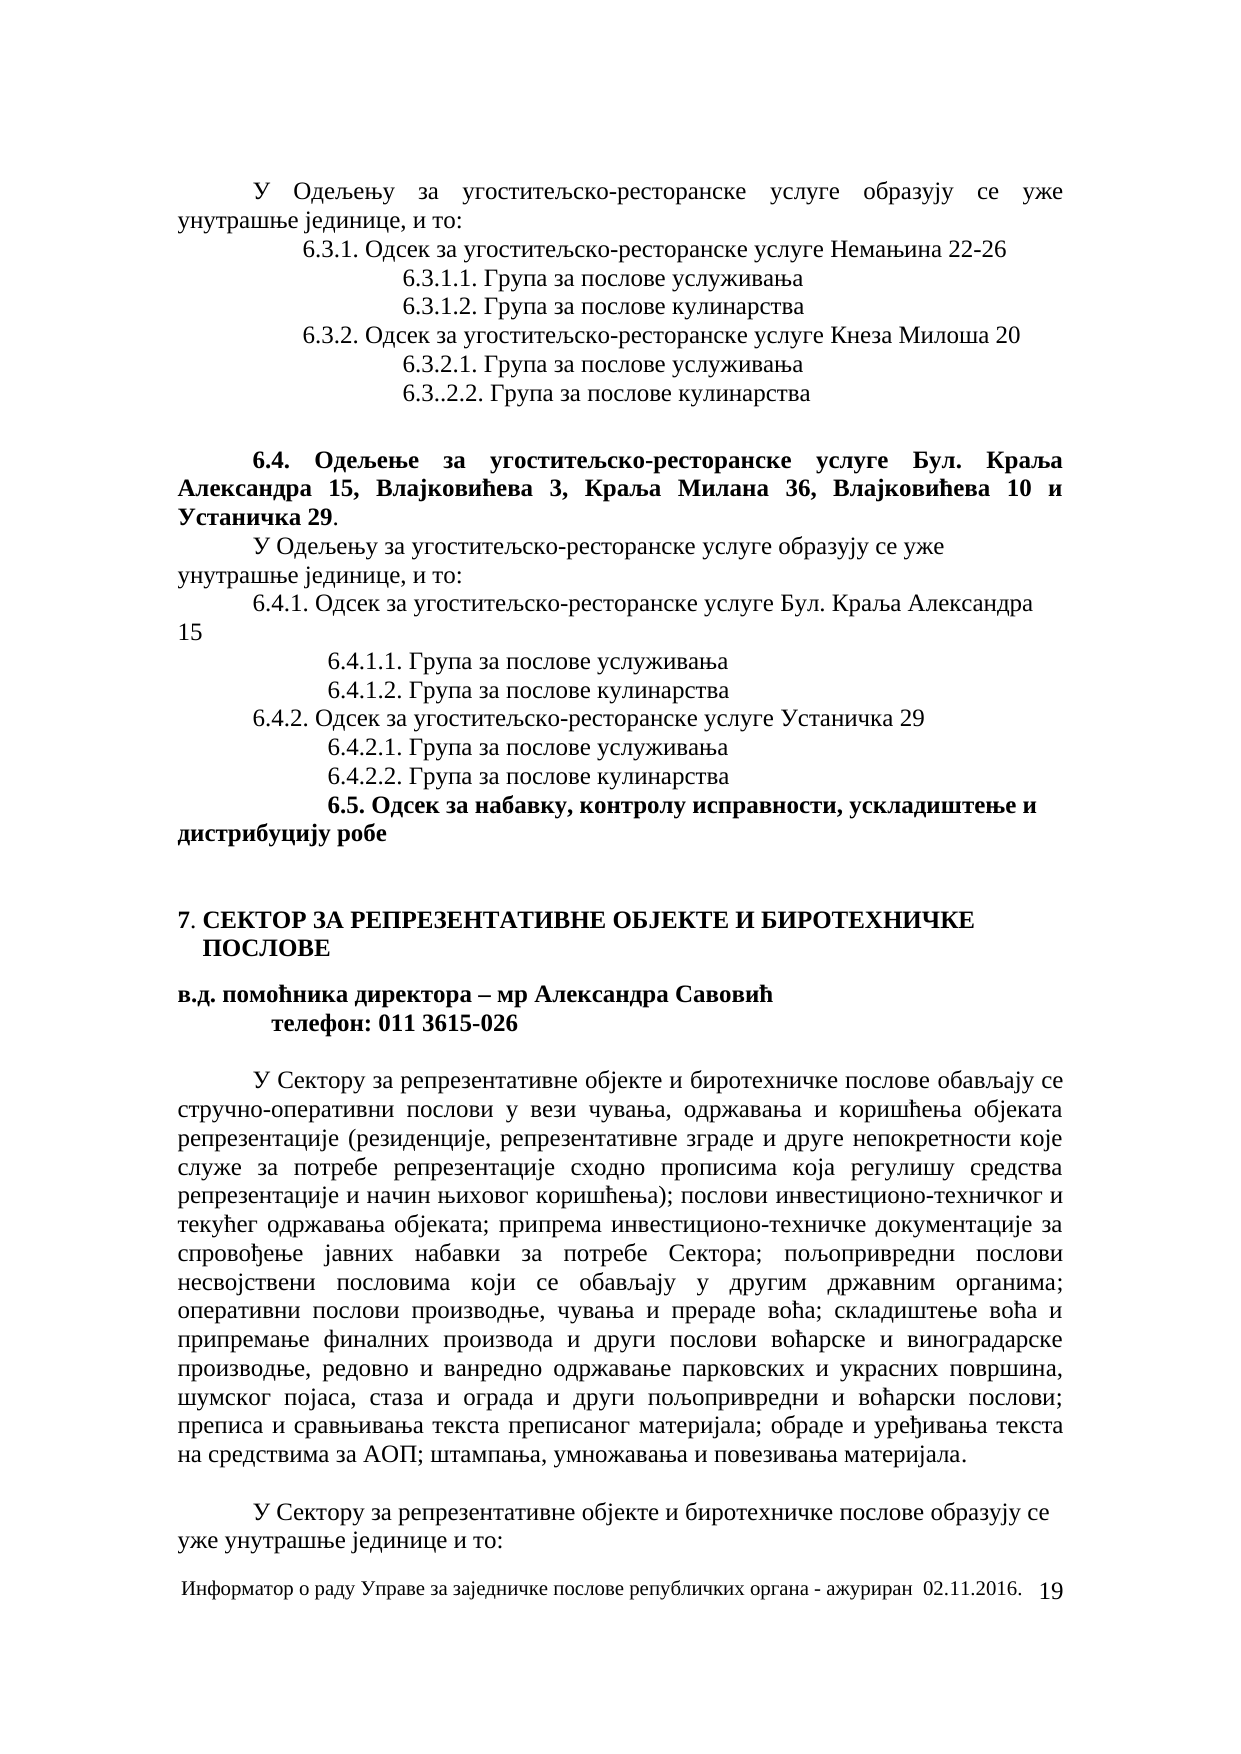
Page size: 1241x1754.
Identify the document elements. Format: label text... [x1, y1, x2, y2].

text телефон: 011 3615-026 [177, 1008, 1063, 1037]
text 6.4.2.2. Група за послове кулинарства [177, 761, 1063, 790]
text 6.4.1.2. Група за послове кулинарства [177, 675, 1063, 703]
text 6.4.2.1. Група за послове услуживања [177, 732, 1063, 761]
text 6.3.1.1. Група за послове услуживања [177, 263, 1063, 291]
text 6.3.1.2. Група за послове кулинарства [177, 291, 1063, 320]
text 6.5. Одсек за набавку, контролу исправности, ускладиштење и дистрибуцију робе [177, 790, 1063, 847]
text 6.3.2. Одсек за угоститељско-ресторанске услуге Кнеза Милоша 20 [177, 320, 1063, 349]
text У Одељењу за угоститељско-ресторанске услуге образују се уже унутрашње јединице, и то: [177, 176, 1063, 234]
text 6.3.2.1. Група за послове услуживања [177, 349, 1063, 378]
text 6.4.1. Одсек за угоститељско-ресторанске услуге Бул. Краља Александра 15 [177, 588, 1063, 646]
text 6.3.1. Одсек за угоститељско-ресторанске услуге Немањина 22-26 [177, 234, 1063, 263]
text У Сектору за репрезентативне објекте и биротехничке послове образују се уже унутрашње јединице и то: [177, 1497, 1063, 1554]
text 6.3..2.2. Група за послове кулинарства [177, 378, 1063, 406]
text 6.4.1.1. Група за послове услуживања [177, 646, 1063, 675]
text 6.4. Одељење за угоститељско-ресторанске услуге Бул. Краља Александра 15, Влајковићева 3, Краља Милана 36, Влајковићева 10 и Устаничка 29. [177, 445, 1063, 531]
text 6.4.2. Одсек за угоститељско-ресторанске услуге Устаничка 29 [177, 703, 1063, 732]
text У Одељењу за угоститељско-ресторанске услуге образују се уже унутрашње јединице, и то: [177, 531, 1063, 588]
text У Сектору за репрезентативне објекте и биротехничке послове обављају се стручно-оперативни послови у вези чувања, одржавања и коришћења објеката репрезентације (резиденције, репрезентативне зграде и друге непокретности које служе за потребе репрезентације сходно прописима која регулишу средства репрезентације и начин њиховог коришћења); послови инвестиционо-техничког и текућег одржавања објеката; припрема инвестиционо-техничке документације за спровођење јавних набавки за потребе Сектора; пољопривредни послови несвојствени пословима који се обављају у другим државним органима; оперативни послови производње, чувања и прераде воћа; складиштење воћа и припремање финалних производа и други послови воћарске и виноградарске производње, редовно и ванредно одржавање парковских и украсних површина, шумског појаса, стаза и ограда и други пољопривредни и воћарски послови; преписa и сравњивањa текста преписаног материјалa; обрадe и уређивањa текста на средствима за АОП; штампања, умножавања и повезивања материјала. [177, 1065, 1063, 1468]
text 7. СЕКТОР ЗА РЕПРЕЗЕНТАТИВНЕ ОБЈЕКТЕ И БИРОТЕХНИЧКЕ ааПОСЛОВЕ [177, 905, 1063, 962]
text в.д. помоћника директора – мр Александра Савовић [177, 979, 1063, 1008]
